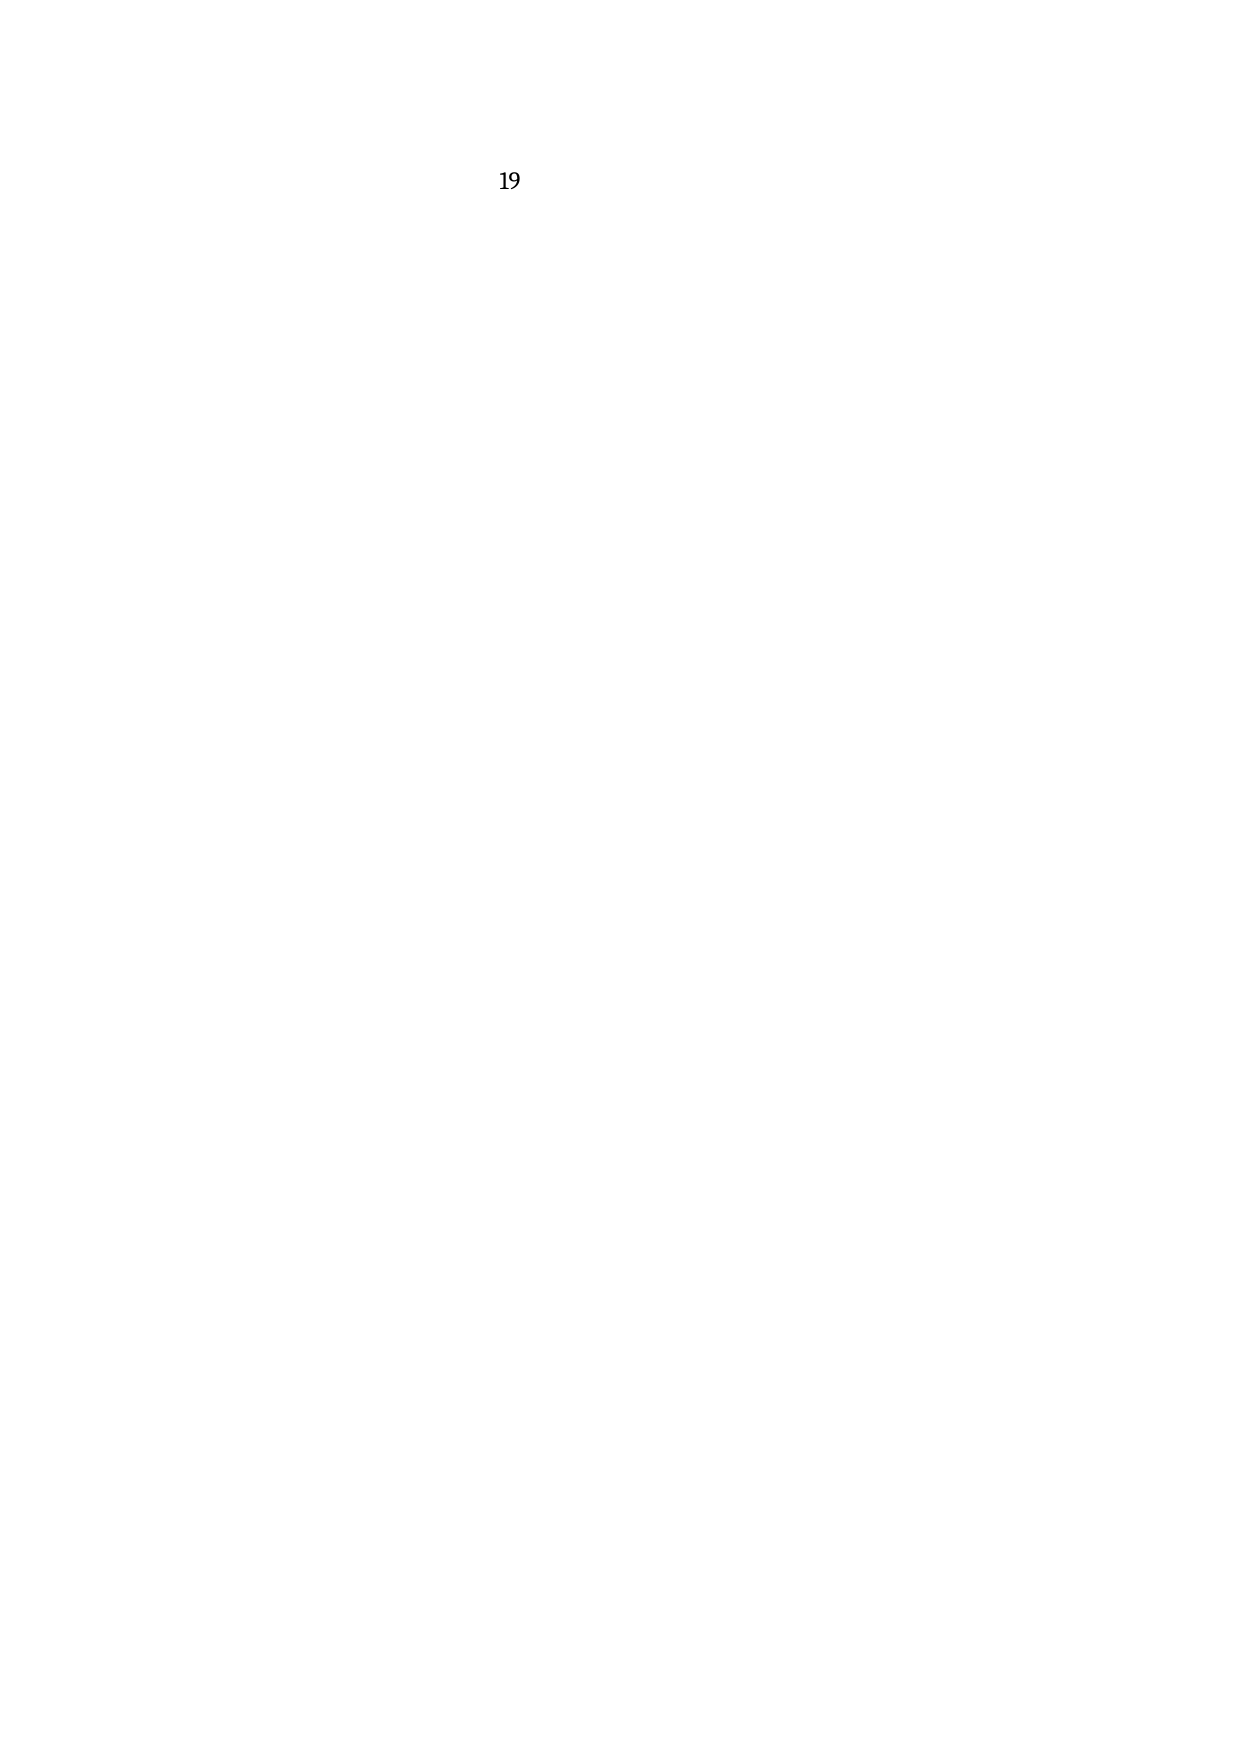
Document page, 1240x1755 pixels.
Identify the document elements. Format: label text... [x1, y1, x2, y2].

subtitle 19 [135, 167, 884, 195]
